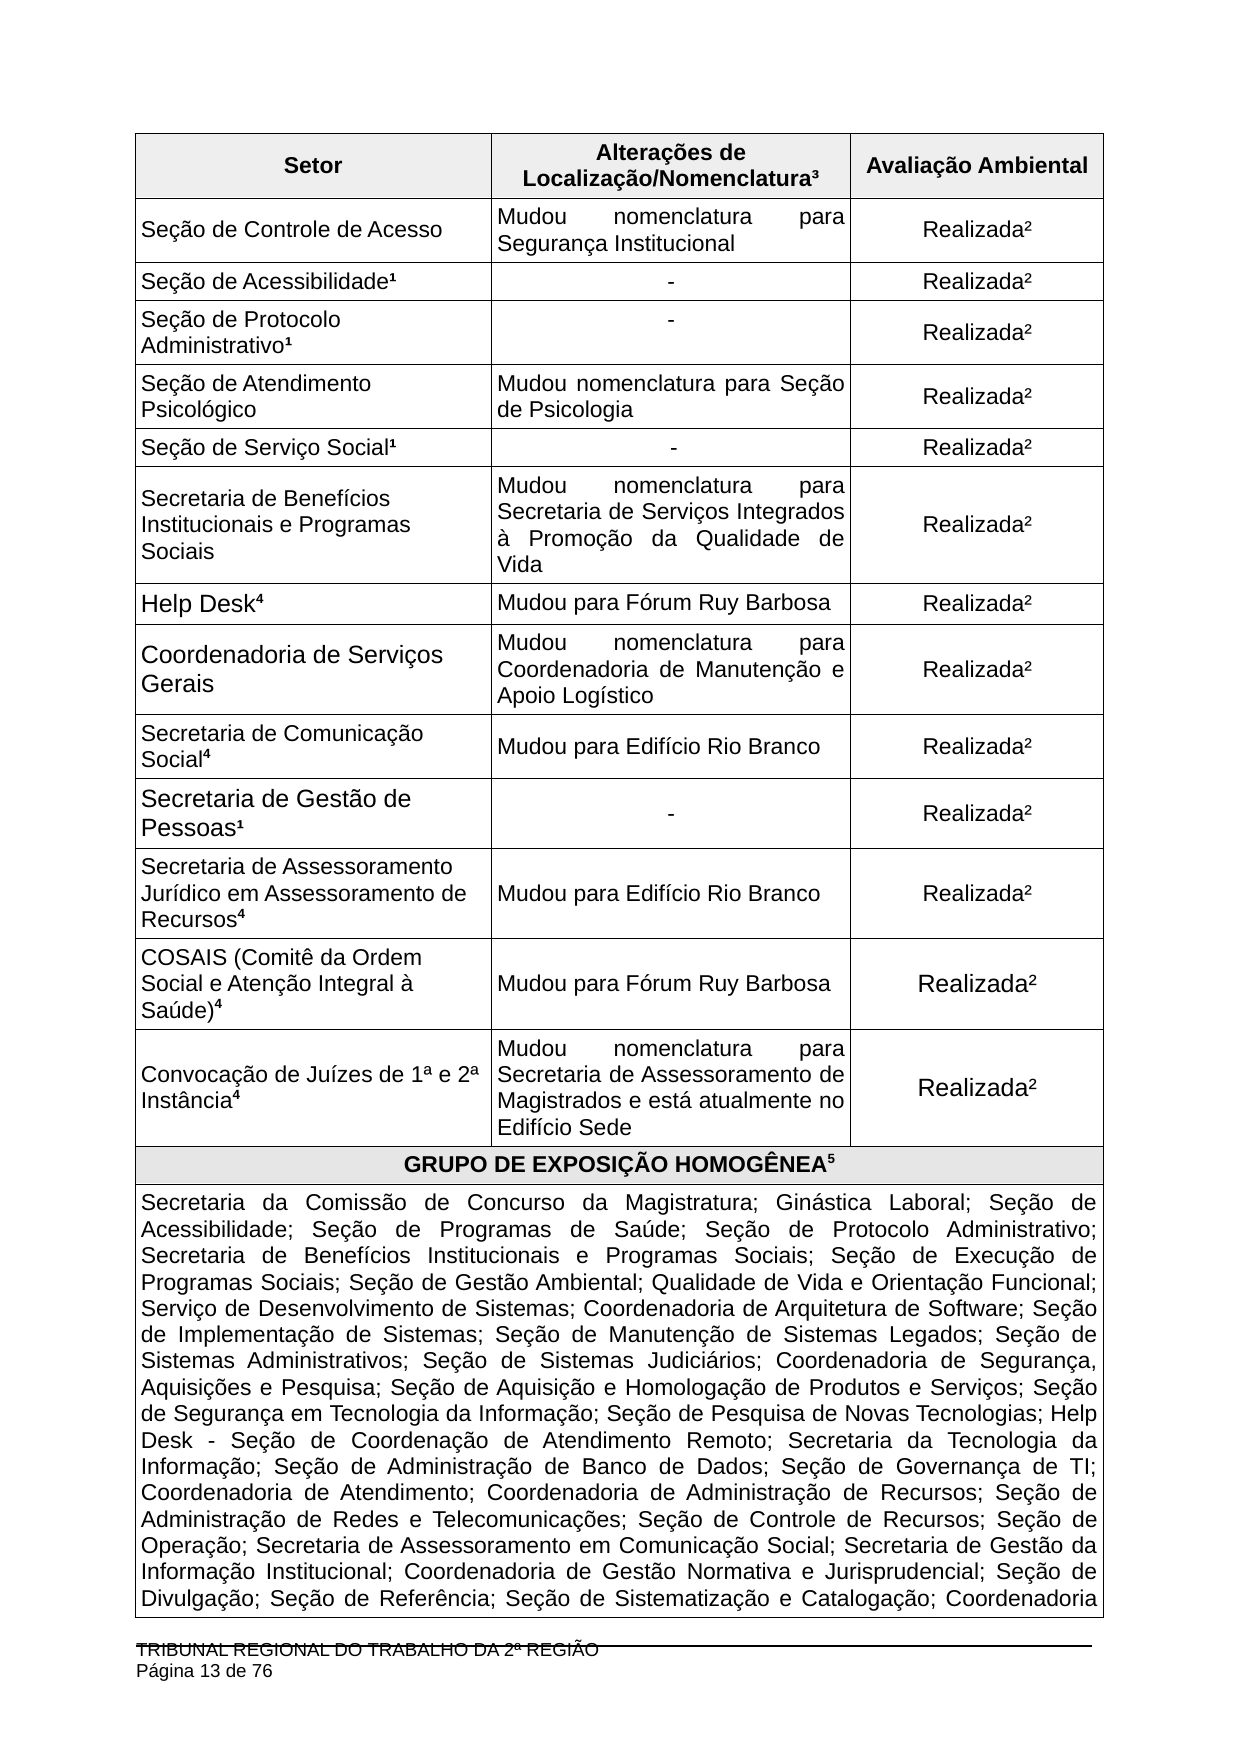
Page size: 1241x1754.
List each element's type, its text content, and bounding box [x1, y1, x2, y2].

table_cell Secretaria de Gestão de Pessoas¹ [136, 779, 491, 847]
table_header Avaliação Ambiental [851, 134, 1103, 197]
table_cell - [492, 263, 850, 300]
table_cell Mudou para Edifício Rio Branco [492, 715, 850, 778]
table_cell Mudou para Edifício Rio Branco [492, 849, 850, 938]
table_cell Realizada² [851, 365, 1103, 428]
table_cell Convocação de Juízes de 1ª e 2ª Instância4 [136, 1030, 491, 1146]
table_cell Seção de Atendimento Psicológico [136, 365, 491, 428]
table_cell - [492, 301, 850, 364]
table_cell Realizada² [851, 584, 1103, 623]
table_cell Seção de Controle de Acesso [136, 199, 491, 262]
table_header Alterações de Localização/Nomenclatura³ [492, 134, 850, 197]
table_cell - [492, 779, 850, 847]
table_cell Realizada² [851, 779, 1103, 847]
table_cell Secretaria de Benefícios Institucionais e Programas Sociais [136, 467, 491, 583]
table_cell Seção de Protocolo Administrativo¹ [136, 301, 491, 364]
table_cell GRUPO DE EXPOSIÇÃO HOMOGÊNEA5 [136, 1147, 1103, 1183]
table_cell Realizada² [851, 849, 1103, 938]
table_cell Seção de Acessibilidade¹ [136, 263, 491, 300]
table_cell Seção de Serviço Social¹ [136, 429, 491, 466]
table_cell Help Desk4 [136, 584, 491, 623]
table_cell Mudou nomenclatura para Seção de Psicologia [492, 365, 850, 428]
table_cell Mudou nomenclatura para Secretaria de Serviços Integrados à Promoção da Qualidade de Vida [492, 467, 850, 583]
table_cell Mudou para Fórum Ruy Barbosa [492, 939, 850, 1029]
table_cell Mudou nomenclatura para Coordenadoria de Manutenção e Apoio Logístico [492, 625, 850, 714]
table_header Setor [136, 134, 491, 197]
table_cell COSAIS (Comitê da Ordem Social e Atenção Integral à Saúde)4 [136, 939, 491, 1029]
table_cell Realizada² [851, 199, 1103, 262]
table_cell Coordenadoria de Serviços Gerais [136, 625, 491, 714]
table_cell Realizada² [851, 467, 1103, 583]
table_cell Secretaria da Comissão de Concurso da Magistratura; Ginástica Laboral; Seção de Acessibilidade; Seção de Programas de Saúde; Seção de Protocolo Administrativo; Secretaria de Benefícios Institucionais e Programas Sociais; Seção de Execução de Programas Sociais; Seção de Gestão Ambiental; Qualidade de Vida e Orientação Funcional; Serviço de Desenvolvimento de Sistemas; Coordenadoria de Arquitetura de Software; Seção de Implementação de Sistemas; Seção de Manutenção de Sistemas Legados; Seção de Sistemas Administrativos; Seção de Sistemas Judiciários; Coordenadoria de Segurança, Aquisições e Pesquisa; Seção de Aquisição e Homologação de Produtos e Serviços; Seção de Segurança em Tecnologia da Informação; Seção de Pesquisa de Novas Tecnologias; Help Desk - Seção de Coordenação de Atendimento Remoto; Secretaria da Tecnologia da Informação; Seção de Administração de Banco de Dados; Seção de Governança de TI; Coordenadoria de Atendimento; Coordenadoria de Administração de Recursos; Seção de Administração de Redes e Telecomunicações; Seção de Controle de Recursos; Seção de Operação; Secretaria de Assessoramento em Comunicação Social; Secretaria de Gestão da Informação Institucional; Coordenadoria de Gestão Normativa e Jurisprudencial; Seção de Divulgação; Seção de Referência; Seção de Sistematização e Catalogação; Coordenadoria [136, 1185, 1103, 1617]
table_cell Mudou para Fórum Ruy Barbosa [492, 584, 850, 623]
table_cell Realizada² [851, 715, 1103, 778]
table_cell Realizada² [851, 263, 1103, 300]
table_cell Secretaria de Comunicação Social4 [136, 715, 491, 778]
table_cell Realizada² [851, 429, 1103, 466]
table_cell Realizada² [851, 939, 1103, 1029]
table_cell Realizada² [851, 625, 1103, 714]
table_cell Secretaria de Assessoramento Jurídico em Assessoramento de Recursos4 [136, 849, 491, 938]
table_cell - [492, 429, 850, 466]
table_cell Realizada² [851, 301, 1103, 364]
table_cell Mudou nomenclatura para Secretaria de Assessoramento de Magistrados e está atualmente no Edifício Sede [492, 1030, 850, 1146]
table_cell Realizada² [851, 1030, 1103, 1146]
table_cell Mudou nomenclatura para Segurança Institucional [492, 199, 850, 262]
